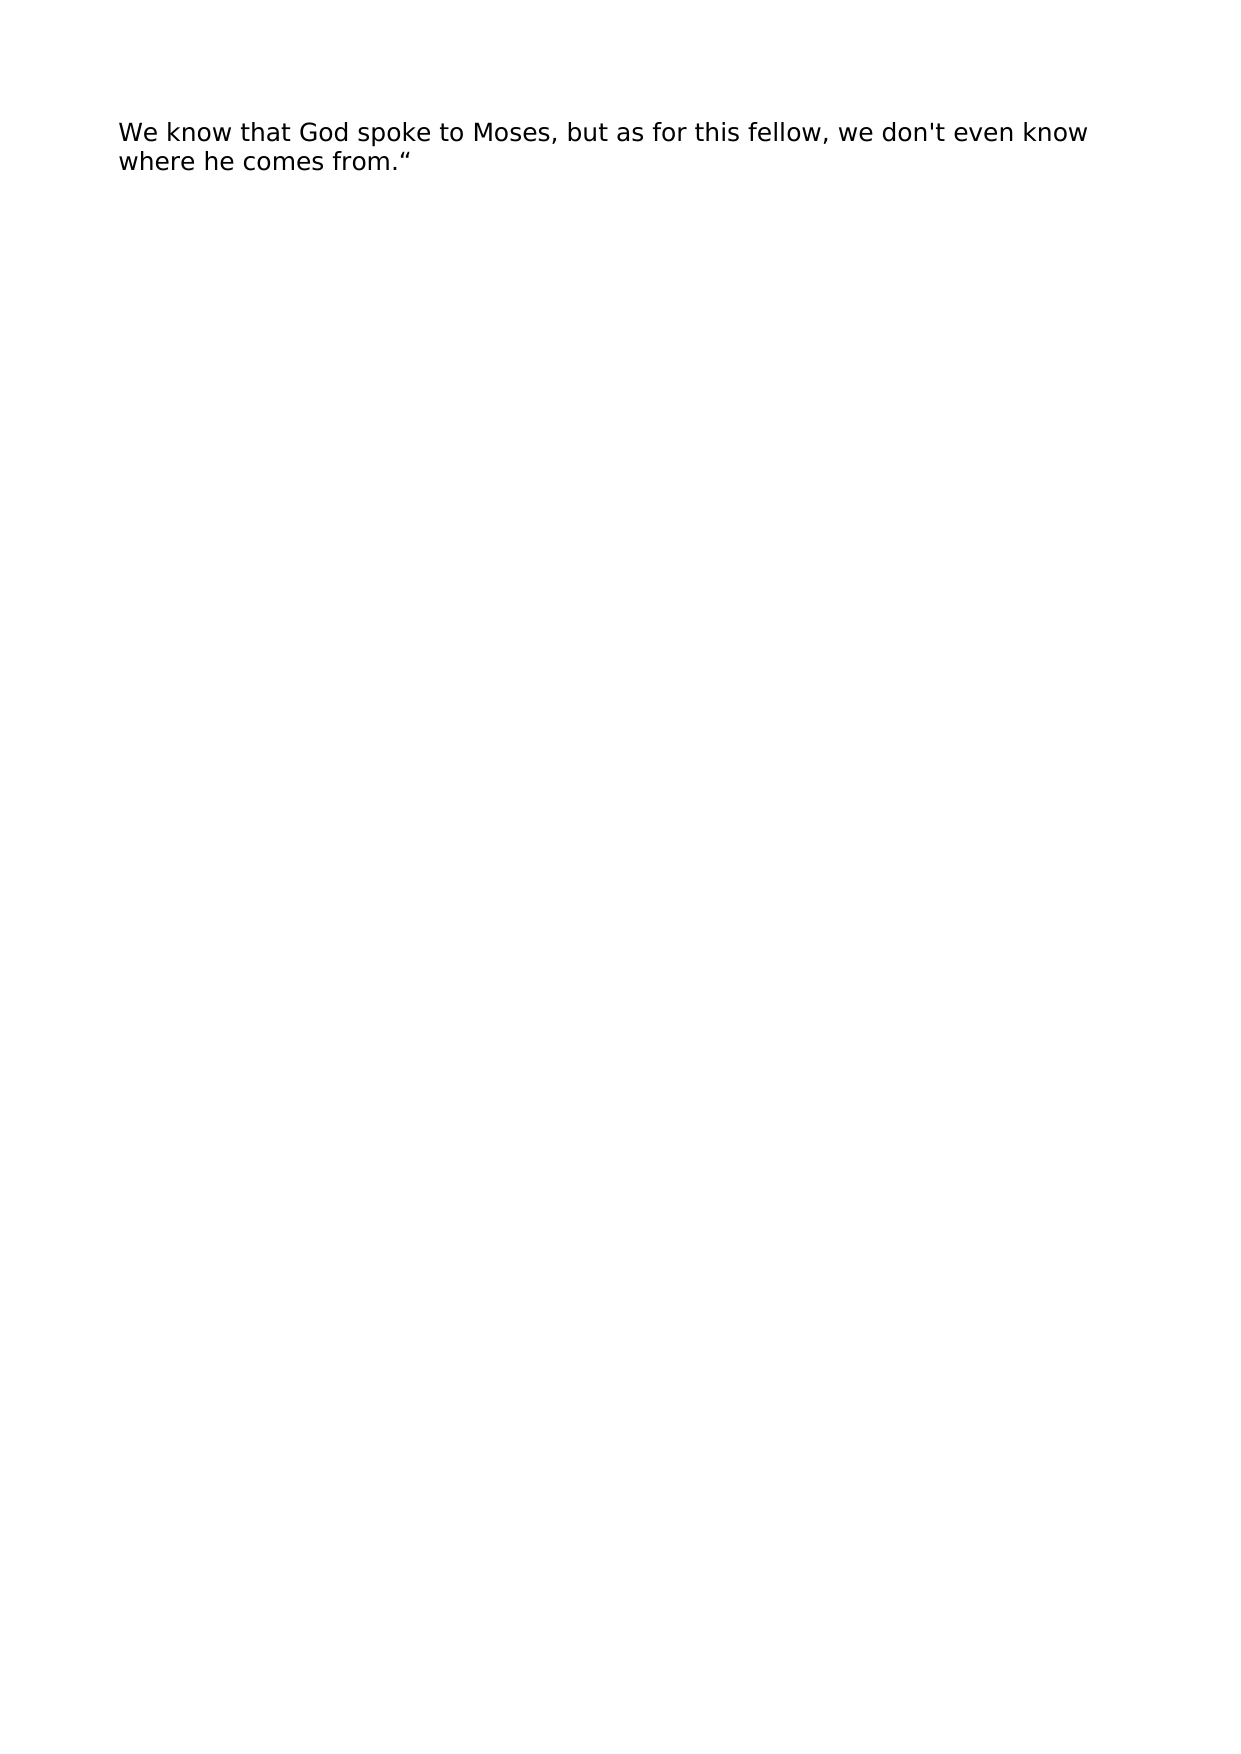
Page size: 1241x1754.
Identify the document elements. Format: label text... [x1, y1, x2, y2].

text We know that God spoke to Moses, but as for this fellow, we don't even know where he comes from.“ [118, 118, 1122, 176]
